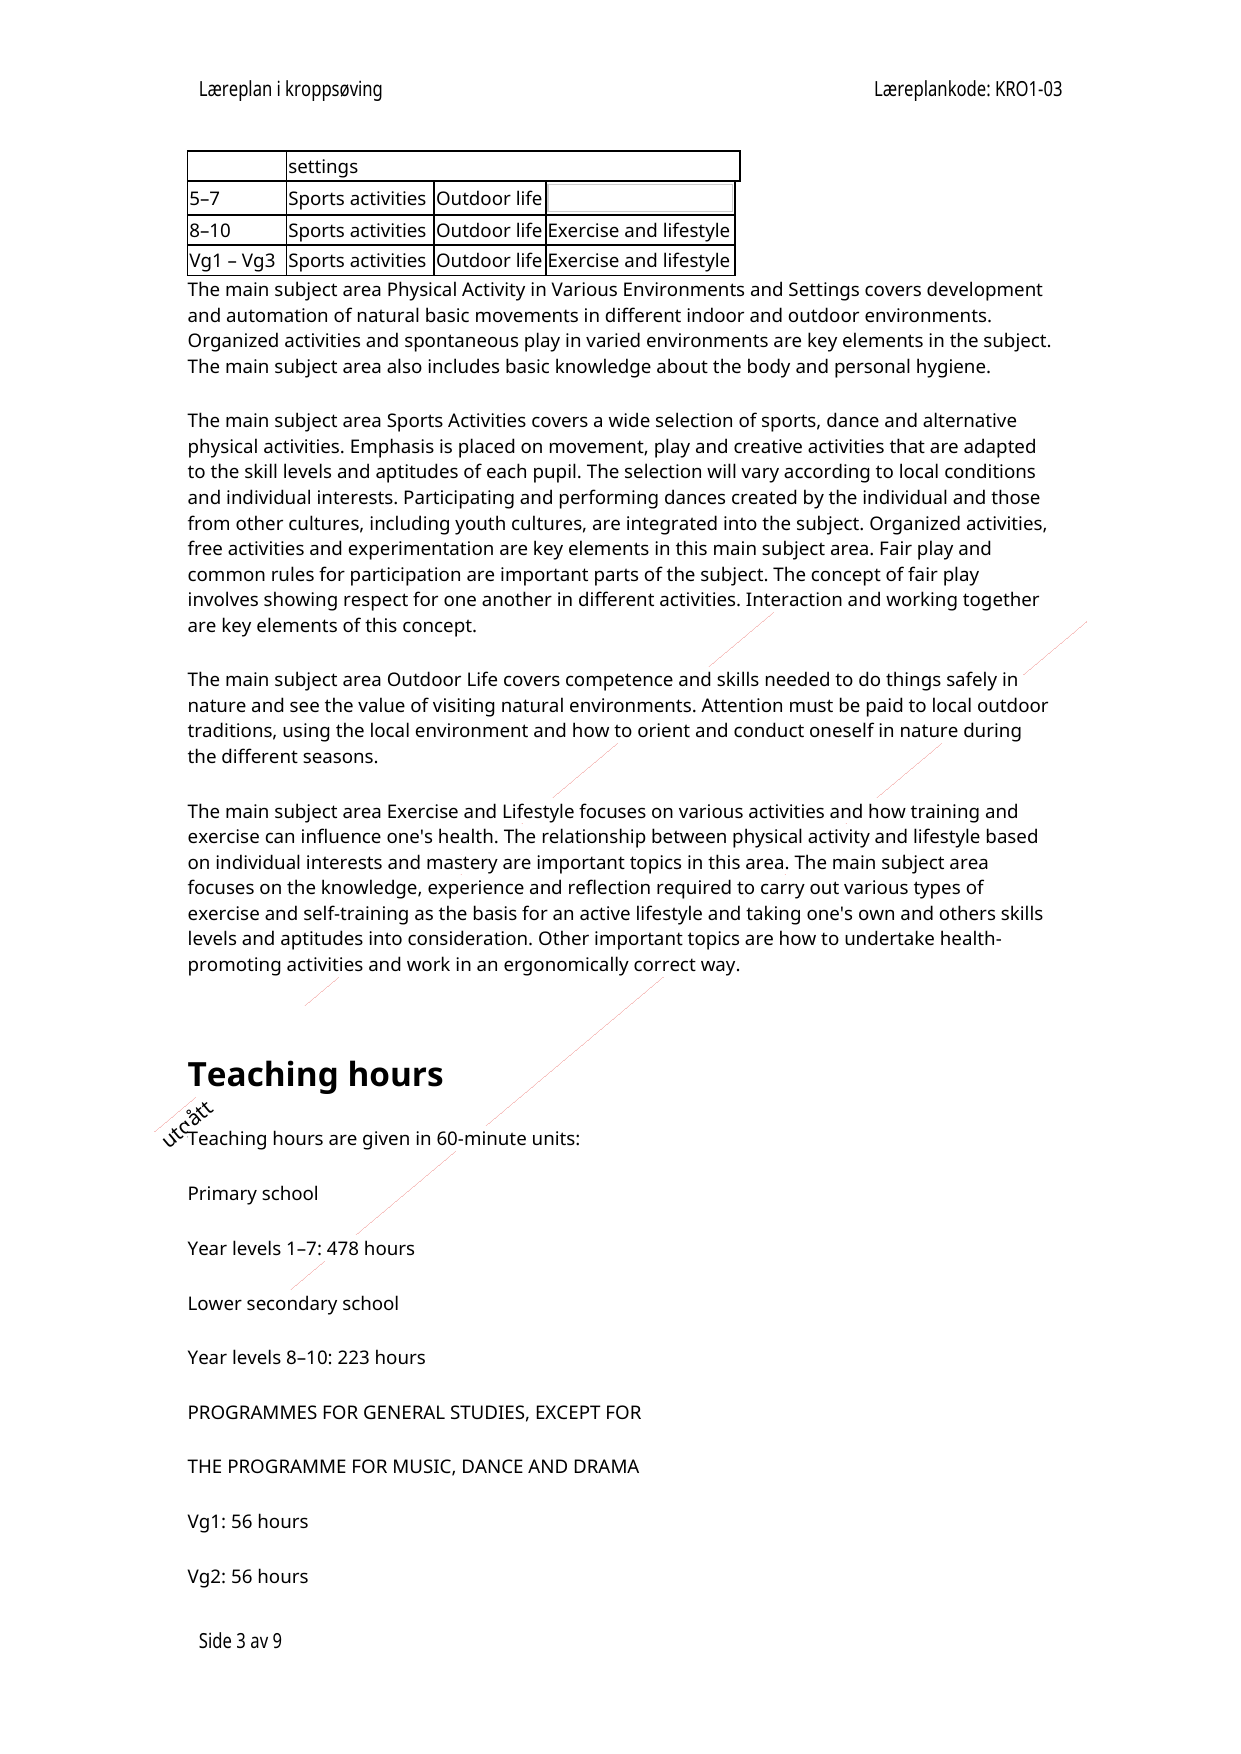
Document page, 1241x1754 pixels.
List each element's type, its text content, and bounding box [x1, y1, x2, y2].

text The main subject area Exercise and Lifestyle focuses on various activities and how training and exercise can influence one's health. The relationship between physical activity and lifestyle based on individual interests and mastery are important topics in this area. The main subject area focuses on the knowledge, experience and reflection required to carry out various types of exercise and self-training as the basis for an active lifestyle and taking one's own and others skills levels and aptitudes into consideration. Other important topics are how to undertake health-promoting activities and work in an ergonomically correct way. [741, 798, 1053, 977]
text Lower secondary school [399, 1290, 1053, 1315]
text The main subject area Outdoor Life covers competence and skills needed to do things safely in nature and see the value of visiting natural environments. Attention must be paid to local outdoor traditions, using the local environment and how to orient and conduct oneself in nature during the different seasons. [913, 667, 1053, 769]
text PROGRAMMES FOR GENERAL STUDIES, EXCEPT FOR [641, 1399, 1053, 1425]
text Year levels 8–10: 223 hours [187, 1344, 1053, 1370]
text Teaching hours are given in 60-minute units: [581, 1126, 1053, 1151]
text THE PROGRAMME FOR MUSIC, DANCE AND DRAMA [639, 1454, 1053, 1479]
text The main subject area Outdoor Life covers competence and skills needed to do things safely in nature and see the value of visiting natural environments. Attention must be paid to local outdoor traditions, using the local environment and how to orient and conduct oneself in nature during the different seasons. [588, 743, 940, 769]
subtitle Teaching hours [452, 1006, 627, 1097]
subtitle Teaching hours [522, 1006, 1053, 1097]
text Vg1: 56 hours [187, 1508, 1053, 1534]
text Vg2: 56 hours [308, 1563, 1053, 1589]
table_cell 1–4 [188, 152, 286, 180]
text Primary school [319, 1180, 420, 1206]
table_cell Outdoor life [435, 182, 545, 214]
table_cell Sports activities [287, 182, 433, 214]
text Year levels 1–7: 478 hours [415, 1235, 1053, 1261]
text Primary school [392, 1180, 1053, 1206]
table_cell 5–7 [188, 182, 286, 214]
text The main subject area Sports Activities covers a wide selection of sports, dance and alternative physical activities. Emphasis is placed on movement, play and creative activities that are adapted to the skill levels and aptitudes of each pupil. The selection will vary according to local conditions and individual interests. Participating and performing dances created by the individual and those from other cultures, including youth cultures, are integrated into the subject. Organized activities, free activities and experimentation are key elements in this main subject area. Fair play and common rules for participation are important parts of the subject. The concept of fair play involves showing respect for one another in different activities. Interaction and working together are key elements of this concept. [746, 408, 1053, 637]
